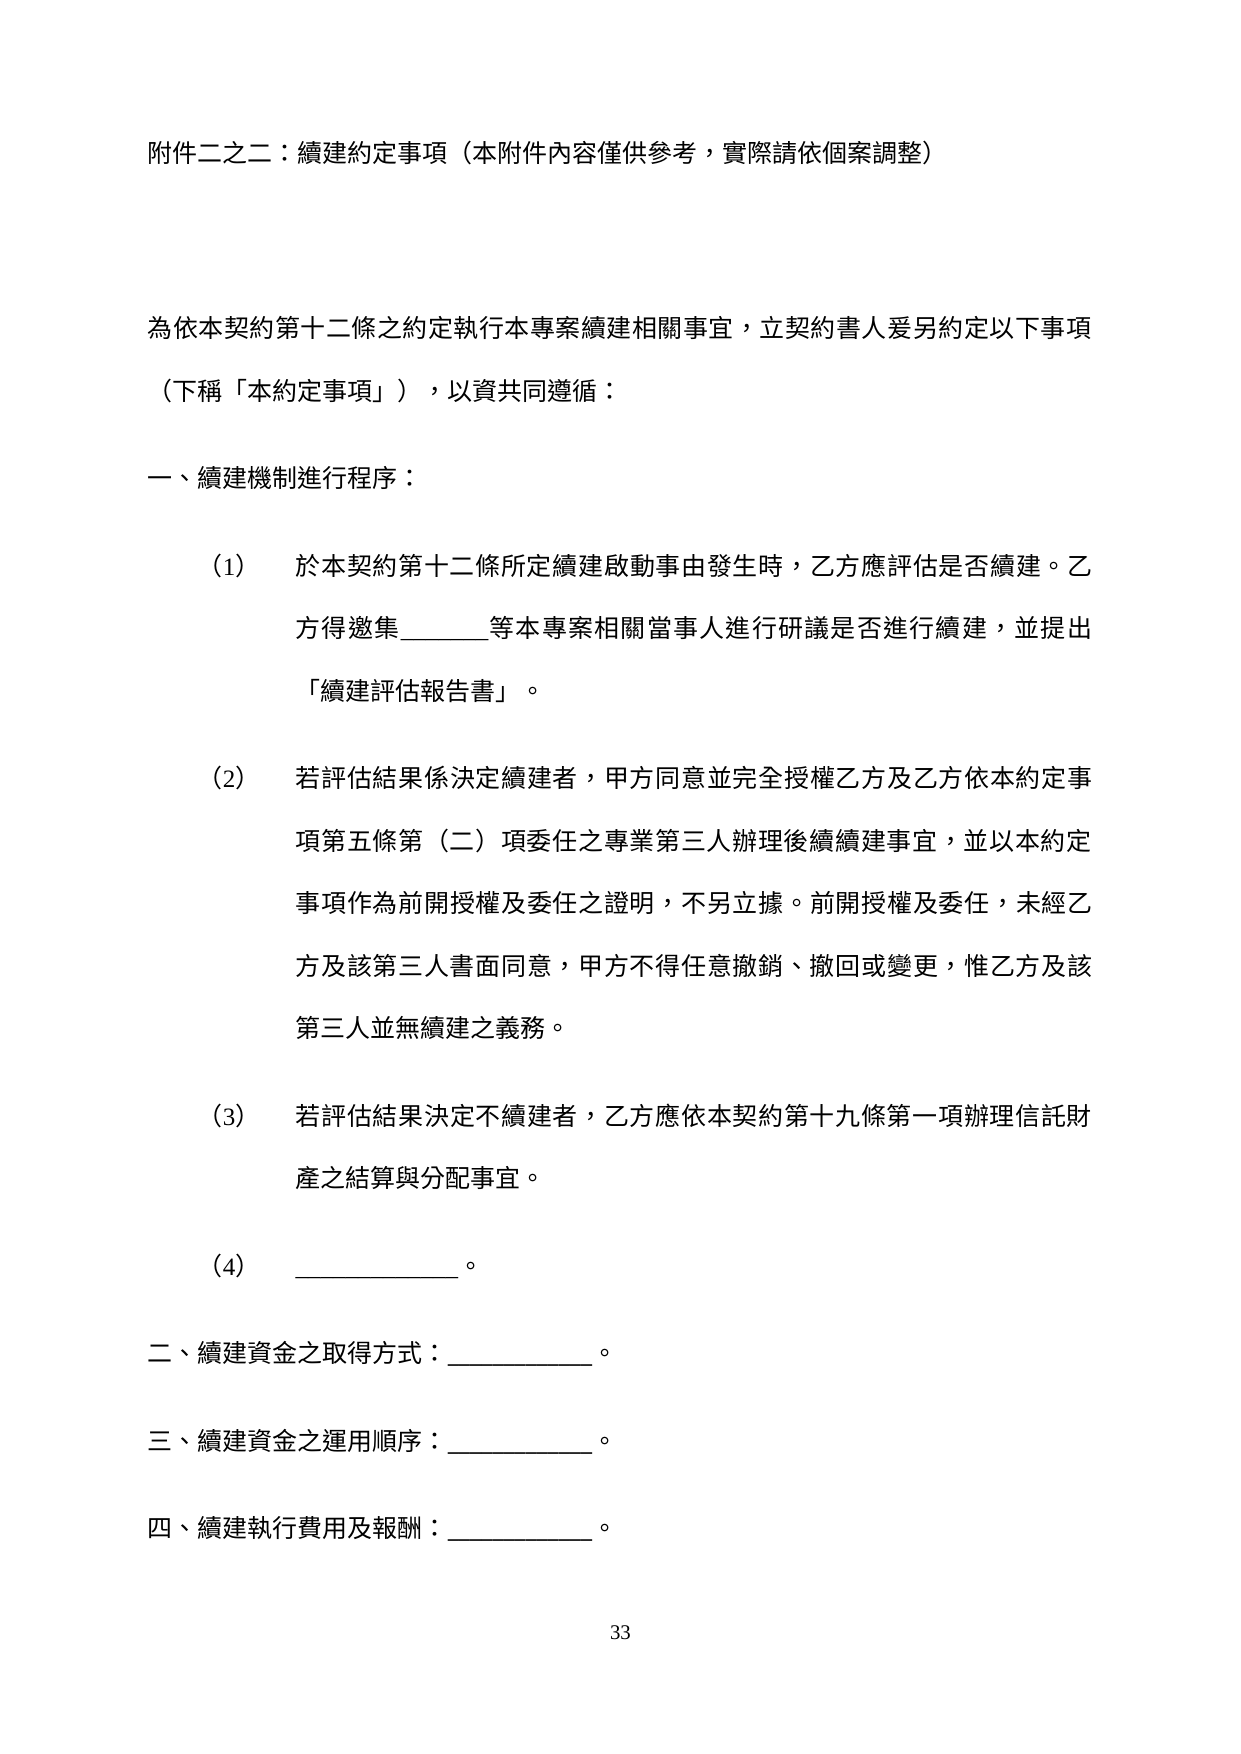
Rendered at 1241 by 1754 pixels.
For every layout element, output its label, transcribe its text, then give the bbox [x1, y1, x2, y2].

list 於本契約第十二條所定續建啟動事由發生時，乙方應評估是否續建。乙方得邀集_______等本專案相關當事人進行研議是否進行續建，並提出「續建評估報告書」。 [198, 522, 1092, 710]
text 附件二之二：續建約定事項（本附件內容僅供參考，實際請依個案調整） [148, 110, 1092, 172]
text 為依本契約第十二條之約定執行本專案續建相關事宜，立契約書人爰另約定以下事項（下稱「本約定事項」），以資共同遵循： [148, 285, 1092, 410]
text 一、續建機制進行程序： [148, 435, 1092, 497]
text 三、續建資金之運用順序：_____________。 [148, 1397, 1092, 1460]
text 二、續建資金之取得方式：_____________。 [148, 1310, 1092, 1372]
text 四、續建執行費用及報酬：_____________。 [148, 1485, 1092, 1547]
list 若評估結果決定不續建者，乙方應依本契約第十九條第一項辦理信託財產之結算與分配事宜。 [198, 1072, 1092, 1197]
list _____________。 [198, 1222, 1092, 1285]
list 若評估結果係決定續建者，甲方同意並完全授權乙方及乙方依本約定事項第五條第（二）項委任之專業第三人辦理後續續建事宜，並以本約定事項作為前開授權及委任之證明，不另立據。前開授權及委任，未經乙方及該第三人書面同意，甲方不得任意撤銷、撤回或變更，惟乙方及該第三人並無續建之義務。 [198, 735, 1092, 1047]
